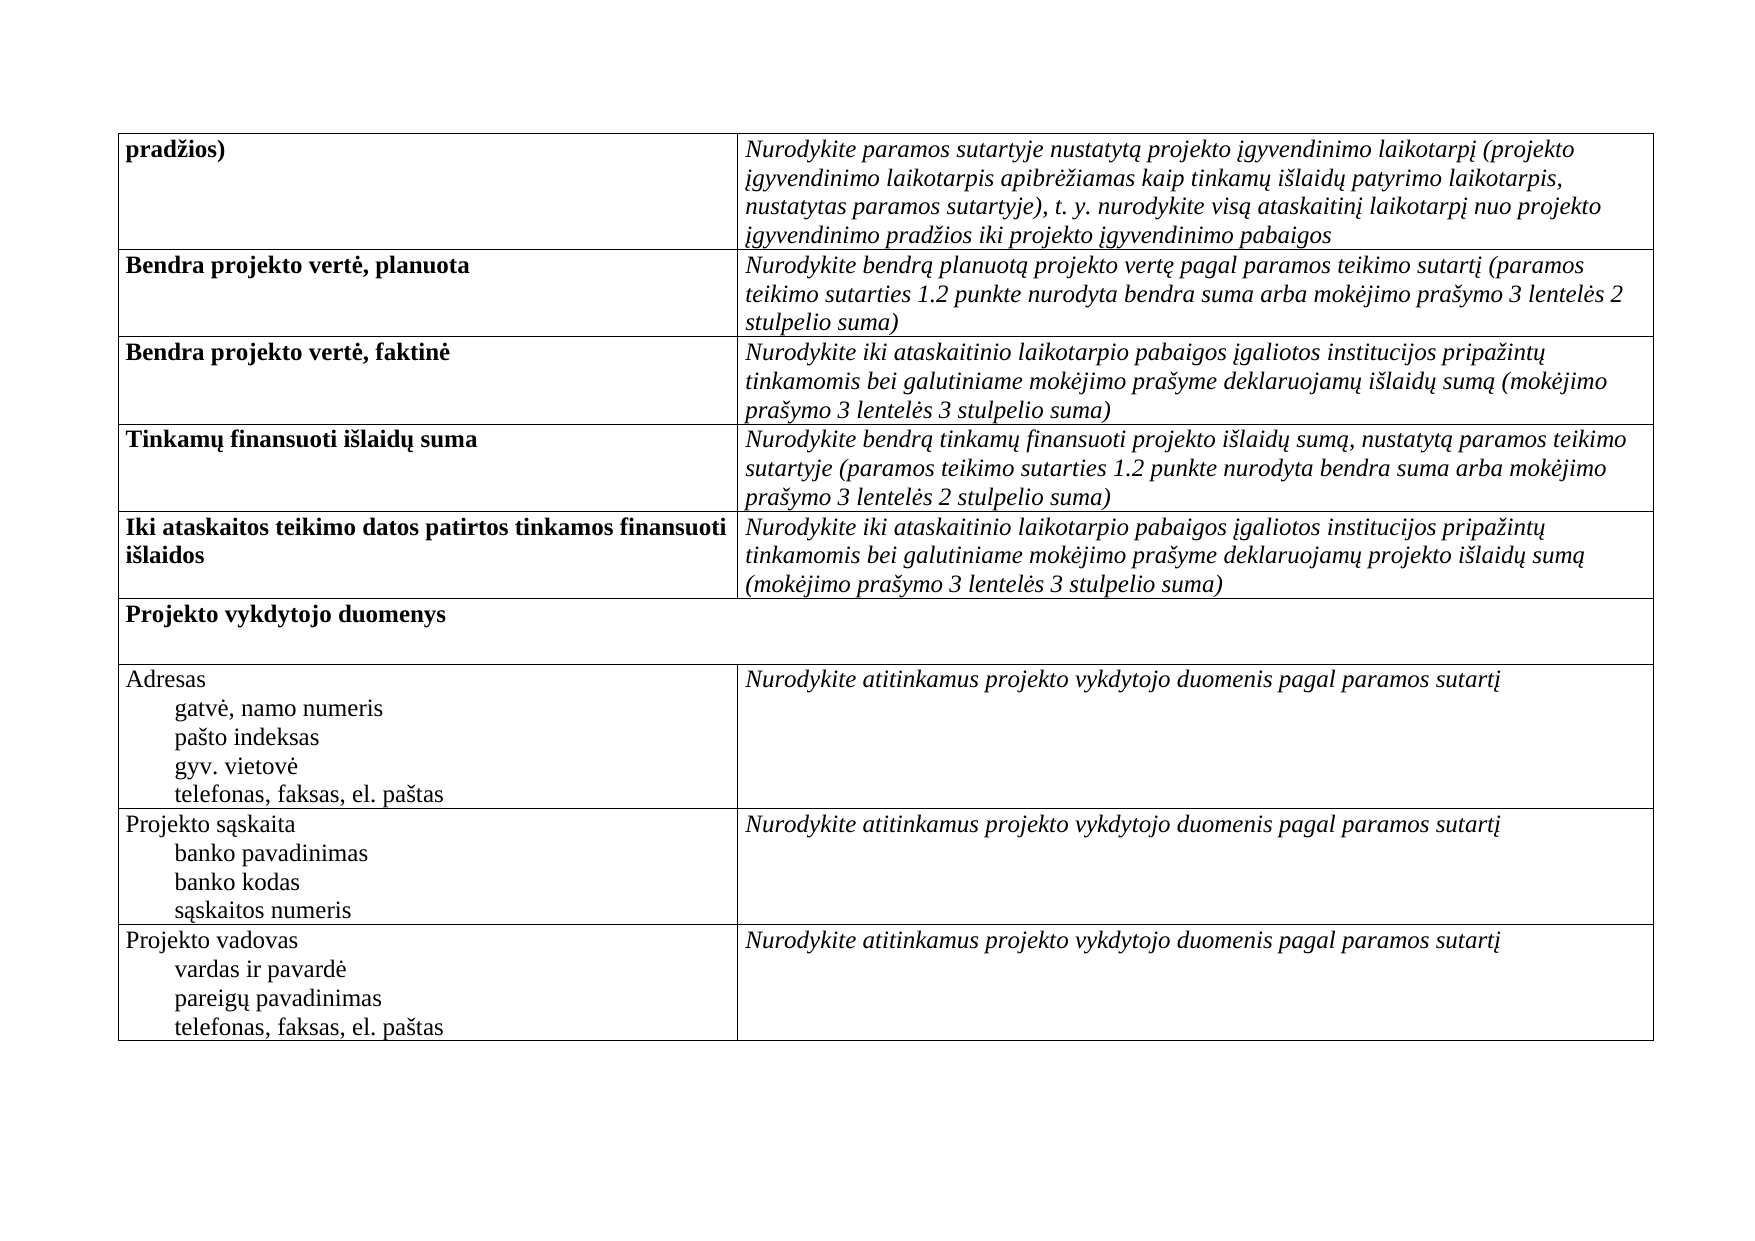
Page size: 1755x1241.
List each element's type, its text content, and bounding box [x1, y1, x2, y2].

table_cell [738, 599, 1653, 663]
table_cell Projekto vykdytojo duomenys [119, 599, 738, 663]
table_cell Bendra projekto vertė, faktinė [119, 337, 737, 423]
table_cell Bendra projekto vertė, planuota [119, 250, 737, 336]
table_cell Nurodykite iki ataskaitinio laikotarpio pabaigos įgaliotos institucijos pripažintų tinkamomis bei galutiniame mokėjimo prašyme deklaruojamų projekto išlaidų sumą (mokėjimo prašymo 3 lentelės 3 stulpelio suma) [738, 512, 1653, 598]
table_cell Iki ataskaitos teikimo datos patirtos tinkamos finansuoti išlaidos [119, 512, 737, 598]
table_cell Nurodykite paramos sutartyje nustatytą projekto įgyvendinimo laikotarpį (projekto įgyvendinimo laikotarpis apibrėžiamas kaip tinkamų išlaidų patyrimo laikotarpis, nustatytas paramos sutartyje), t. y. nurodykite visą ataskaitinį laikotarpį nuo projekto įgyvendinimo pradžios iki projekto įgyvendinimo pabaigos [738, 134, 1653, 249]
table_cell Nurodykite iki ataskaitinio laikotarpio pabaigos įgaliotos institucijos pripažintų tinkamomis bei galutiniame mokėjimo prašyme deklaruojamų išlaidų sumą (mokėjimo prašymo 3 lentelės 3 stulpelio suma) [738, 337, 1653, 423]
table_cell Nurodykite atitinkamus projekto vykdytojo duomenis pagal paramos sutartį [738, 665, 1653, 808]
table_cell Nurodykite atitinkamus projekto vykdytojo duomenis pagal paramos sutartį [738, 925, 1653, 1040]
table_cell Tinkamų finansuoti išlaidų suma [119, 425, 737, 511]
table_cell pradžios) [119, 134, 737, 249]
table_cell Adresas gatvė, namo numeris pašto indeksas gyv. vietovė telefonas, faksas, el. paštas [119, 665, 737, 808]
table_cell Projekto sąskaita banko pavadinimas banko kodas sąskaitos numeris [119, 809, 737, 924]
table_cell Nurodykite bendrą tinkamų finansuoti projekto išlaidų sumą, nustatytą paramos teikimo sutartyje (paramos teikimo sutarties 1.2 punkte nurodyta bendra suma arba mokėjimo prašymo 3 lentelės 2 stulpelio suma) [738, 425, 1653, 511]
table_cell Projekto vadovas vardas ir pavardė pareigų pavadinimas telefonas, faksas, el. paštas [119, 925, 737, 1040]
table_cell Nurodykite atitinkamus projekto vykdytojo duomenis pagal paramos sutartį [738, 809, 1653, 924]
table_cell Nurodykite bendrą planuotą projekto vertę pagal paramos teikimo sutartį (paramos teikimo sutarties 1.2 punkte nurodyta bendra suma arba mokėjimo prašymo 3 lentelės 2 stulpelio suma) [738, 250, 1653, 336]
